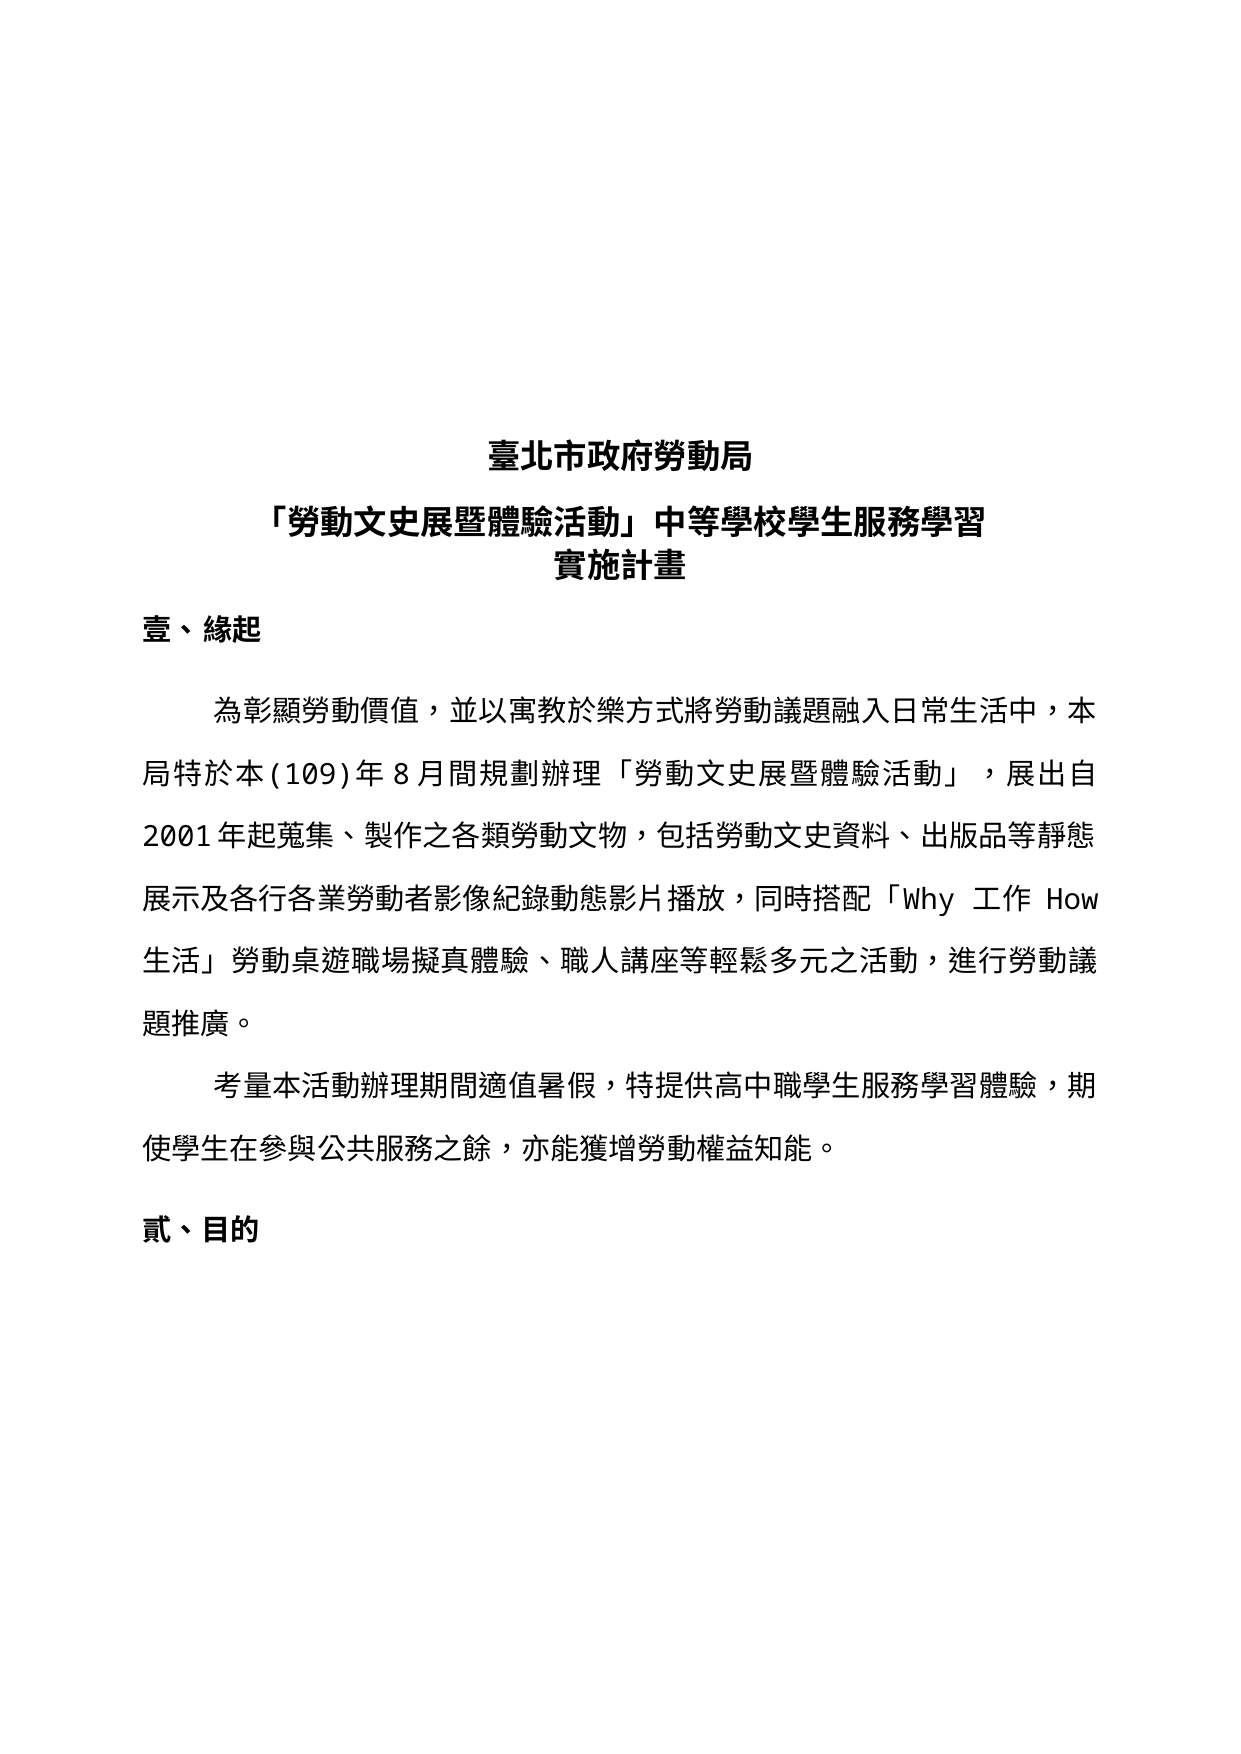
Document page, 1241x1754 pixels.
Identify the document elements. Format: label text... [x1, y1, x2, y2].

text 臺北市政府勞動局 [142, 432, 1098, 478]
text 為彰顯勞動價值，並以寓教於樂方式將勞動議題融入日常生活中，本局特於本(109)年8月間規劃辦理「勞動文史展暨體驗活動」，展出自2001年起蒐集、製作之各類勞動文物，包括勞動文史資料、出版品等靜態展示及各行各業勞動者影像紀錄動態影片播放，同時搭配「Why 工作 How生活」勞動桌遊職場擬真體驗、職人講座等輕鬆多元之活動，進行勞動議題推廣。 [142, 667, 1098, 1042]
list 緣起 [142, 586, 1098, 649]
list 目的 [142, 1186, 1098, 1249]
text 實施計畫 [142, 540, 1098, 586]
text 考量本活動辦理期間適值暑假，特提供高中職學生服務學習體驗，期使學生在參與公共服務之餘，亦能獲增勞動權益知能。 [142, 1042, 1098, 1167]
text 「勞動文史展暨體驗活動」中等學校學生服務學習 [142, 478, 1098, 540]
